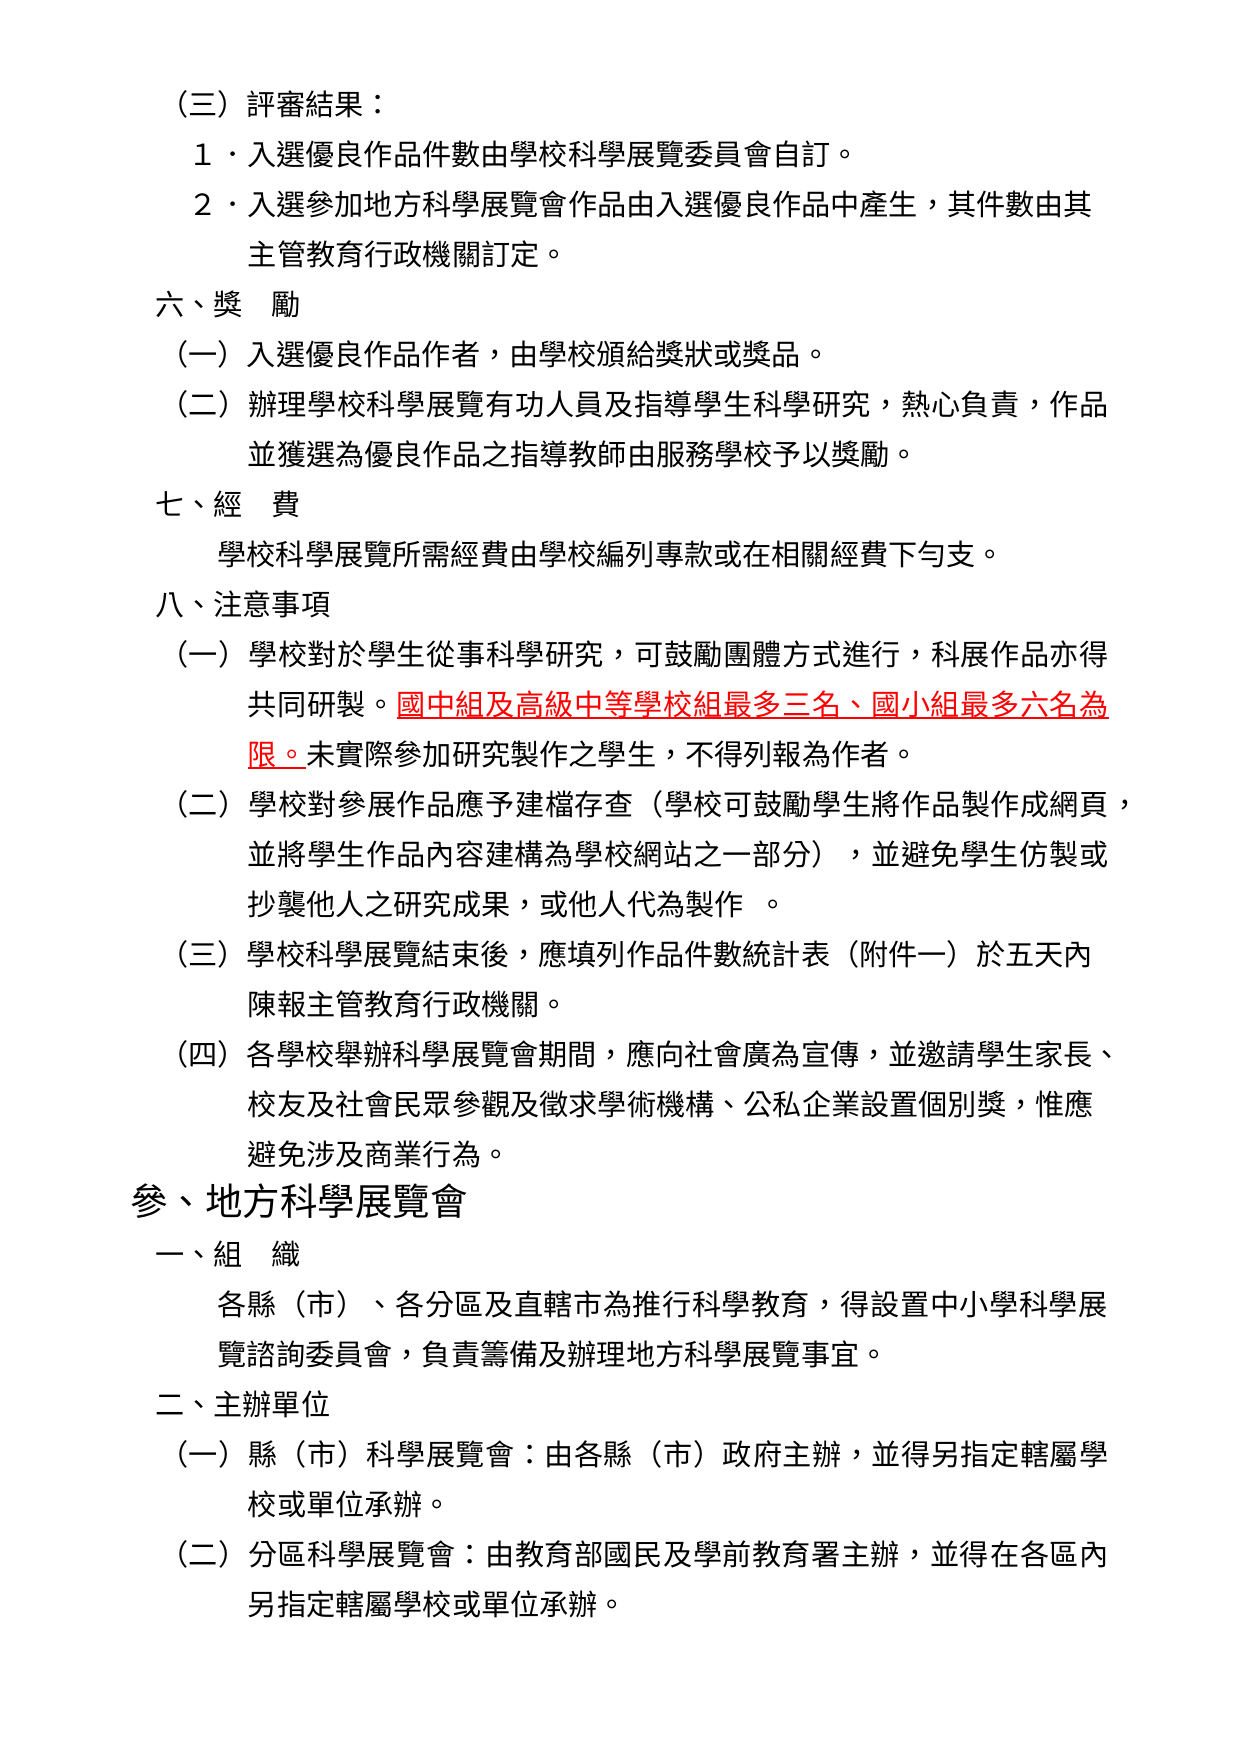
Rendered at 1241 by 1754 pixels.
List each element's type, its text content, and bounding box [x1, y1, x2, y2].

text （一）入選優良作品作者，由學校頒給獎狀或獎品。 [159, 325, 1110, 375]
text 六、獎 勵 [155, 275, 1110, 325]
text （二）學校對參展作品應予建檔存查（學校可鼓勵學生將作品製作成網頁，並將學生作品內容建構為學校網站之一部分），並避免學生仿製或抄襲他人之研究成果，或他人代為製作 。 [159, 775, 1110, 925]
text 八、注意事項 [155, 575, 1110, 625]
text 一、組 織 [155, 1225, 1110, 1275]
text （二）分區科學展覽會：由教育部國民及學前教育署主辦，並得在各區內另指定轄屬學校或單位承辦。 [159, 1525, 1110, 1625]
text １．入選優良作品件數由學校科學展覽委員會自訂。 [189, 125, 1110, 175]
text ２．入選參加地方科學展覽會作品由入選優良作品中產生，其件數由其主管教育行政機關訂定。 [189, 175, 1110, 275]
text 參、地方科學展覽會 [130, 1175, 1110, 1225]
text 二、主辦單位 [155, 1375, 1110, 1425]
text （四）各學校舉辦科學展覽會期間，應向社會廣為宣傳，並邀請學生家長、校友及社會民眾參觀及徵求學術機構、公私企業設置個別獎，惟應避免涉及商業行為。 [159, 1025, 1110, 1175]
text 學校科學展覽所需經費由學校編列專款或在相關經費下勻支。 [188, 525, 1110, 575]
text （一）縣（市）科學展覽會：由各縣（市）政府主辦，並得另指定轄屬學校或單位承辦。 [159, 1425, 1110, 1525]
text （二）辦理學校科學展覽有功人員及指導學生科學研究，熱心負責，作品並獲選為優良作品之指導教師由服務學校予以獎勵。 [159, 375, 1110, 475]
text （一）學校對於學生從事科學研究，可鼓勵團體方式進行，科展作品亦得共同研製。國中組及高級中等學校組最多三名、國小組最多六名為限。未實際參加研究製作之學生，不得列報為作者。 [159, 625, 1110, 775]
text （三）評審結果： [159, 75, 1110, 125]
text 七、經 費 [155, 475, 1110, 525]
text 各縣（市）、各分區及直轄市為推行科學教育，得設置中小學科學展覽諮詢委員會，負責籌備及辦理地方科學展覽事宜。 [217, 1275, 1110, 1375]
text （三）學校科學展覽結束後，應填列作品件數統計表（附件一）於五天內陳報主管教育行政機關。 [159, 925, 1110, 1025]
